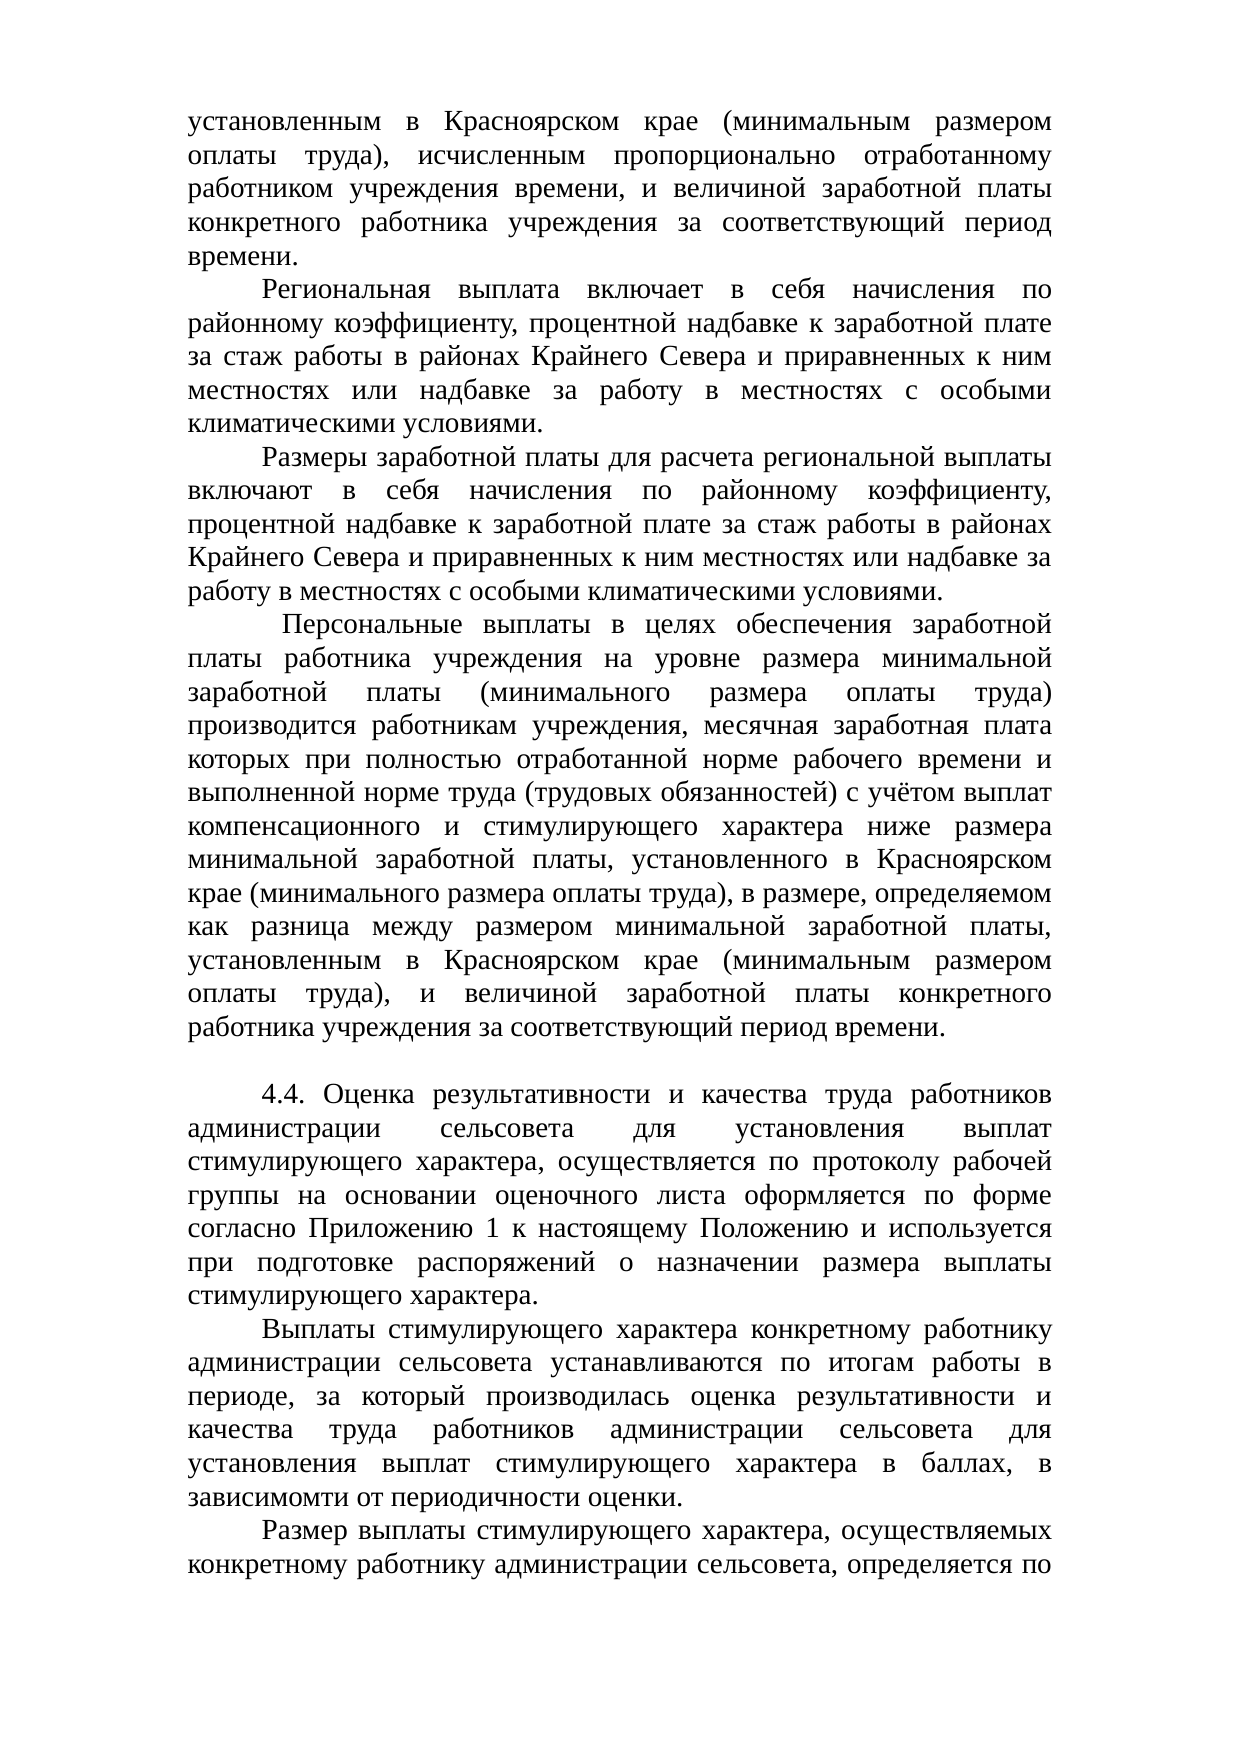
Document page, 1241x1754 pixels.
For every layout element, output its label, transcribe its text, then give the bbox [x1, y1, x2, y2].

text Персональные выплаты в целях обеспечения заработной платы работника учреждения на уровне размера минимальной заработной платы (минимального размера оплаты труда) производится работникам учреждения, месячная заработная плата которых при полностью отработанной норме рабочего времени и выполненной норме труда (трудовых обязанностей) с учётом выплат компенсационного и стимулирующего характера ниже размера минимальной заработной платы, установленного в Красноярском крае (минимального размера оплаты труда), в размере, определяемом как разница между размером минимальной заработной платы, установленным в Красноярском крае (минимальным размером оплаты труда), и величиной заработной платы конкретного работника учреждения за соответствующий период времени. [187, 607, 1053, 1043]
text Размеры заработной платы для расчета региональной выплаты включают в себя начисления по районному коэффициенту, процентной надбавке к заработной плате за стаж работы в районах Крайнего Севера и приравненных к ним местностях или надбавке за работу в местностях с особыми климатическими условиями. [187, 439, 1053, 607]
text установленным в Красноярском крае (минимальным размером оплаты труда), исчисленным пропорционально отработанному работником учреждения времени, и величиной заработной платы конкретного работника учреждения за соответствующий период времени. [187, 103, 1053, 271]
text Размер выплаты стимулирующего характера, осуществляемых конкретному работнику администрации сельсовета, определяется по [187, 1512, 1053, 1579]
text Выплаты стимулирующего характера конкретному работнику администрации сельсовета устанавливаются по итогам работы в периоде, за который производилась оценка результативности и качества труда работников администрации сельсовета для установления выплат стимулирующего характера в баллах, в зависимомти от периодичности оценки. [187, 1311, 1053, 1512]
text 4.4. Оценка результативности и качества труда работников администрации сельсовета для установления выплат стимулирующего характера, осуществляется по протоколу рабочей группы на основании оценочного листа оформляется по форме согласно Приложению 1 к настоящему Положению и используется при подготовке распоряжений о назначении размера выплаты стимулирующего характера. [187, 1076, 1053, 1311]
text Региональная выплата включает в себя начисления по районному коэффициенту, процентной надбавке к заработной плате за стаж работы в районах Крайнего Севера и приравненных к ним местностях или надбавке за работу в местностях с особыми климатическими условиями. [187, 271, 1053, 439]
